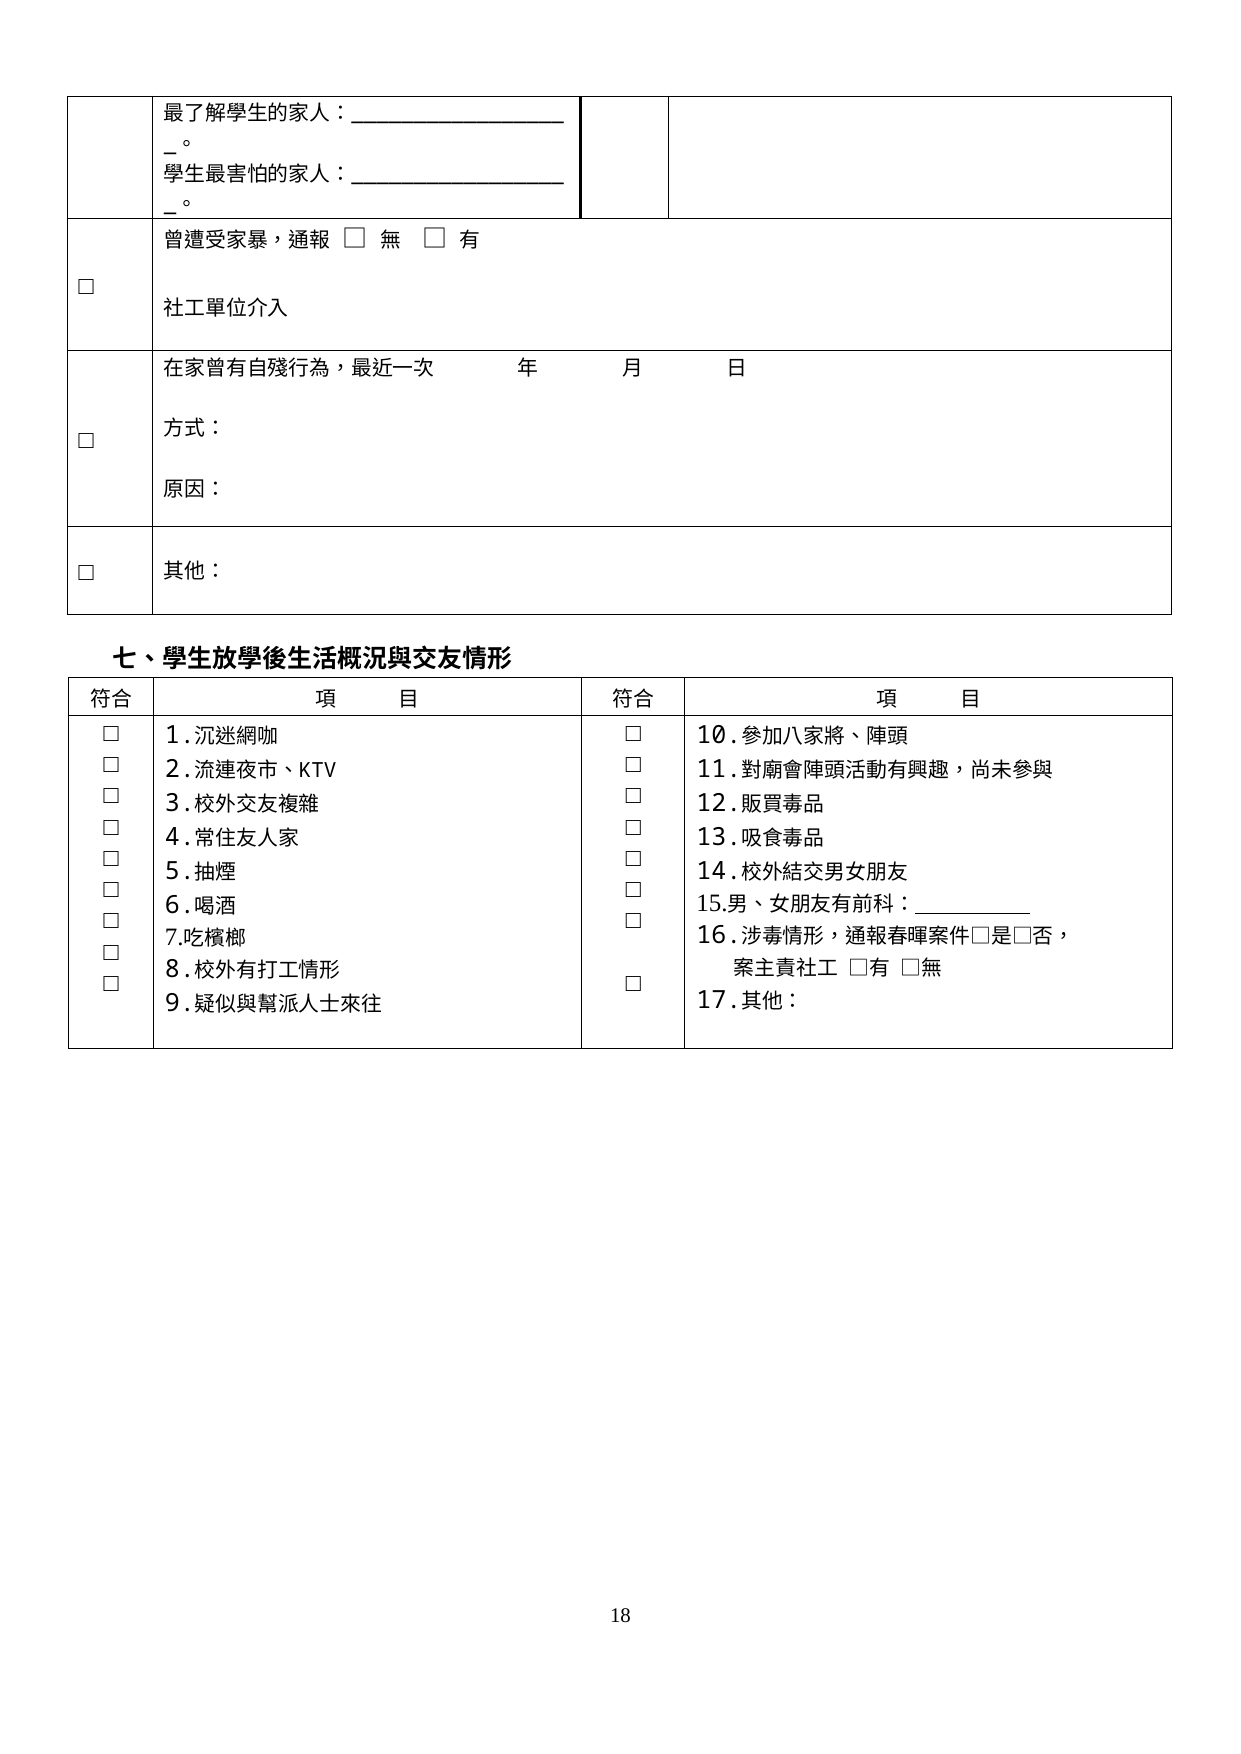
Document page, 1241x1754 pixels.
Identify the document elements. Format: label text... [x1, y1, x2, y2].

table_cell □ □ □ □ □ □ □ □ [582, 716, 684, 1047]
table_cell [68, 97, 152, 218]
table_cell 曾遭受家暴，通報 □ 無 □ 有 社工單位介入 [153, 219, 1171, 350]
table_cell □ □ □ □ □ □ □ □ □ [69, 716, 153, 1047]
table_cell [669, 97, 1171, 218]
table_header 項 目 [154, 678, 581, 715]
table_cell 參加八家將、陣頭 對廟會陣頭活動有興趣，尚未參與 販買毒品 吸食毒品 校外結交男女朋友 男、女朋友有前科： 涉毒情形，通報春暉案件□是□否， 案主責社工 □有 □無 其他： [685, 716, 1172, 1047]
table_header 符合 [69, 678, 153, 715]
table_cell 最了解學生的家人：__________________。 學生最害怕的家人：__________________。 [153, 97, 579, 218]
text 七、學生放學後生活概況與交友情形 [112, 615, 1128, 677]
table_cell [582, 97, 668, 218]
table_cell 其他： [153, 527, 1171, 614]
table_cell □ [68, 351, 152, 526]
table_header 項 目 [685, 678, 1172, 715]
table_cell 在家曾有自殘行為，最近一次 年 月 日 方式： 原因： [153, 351, 1171, 526]
table_cell □ [68, 219, 152, 350]
table_cell 沉迷網咖 流連夜市、KTV 校外交友複雜 常住友人家 抽煙 喝酒 吃檳榔 校外有打工情形 疑似與幫派人士來往 [154, 716, 581, 1047]
table_header 符合 [582, 678, 684, 715]
table_cell □ [68, 527, 152, 614]
